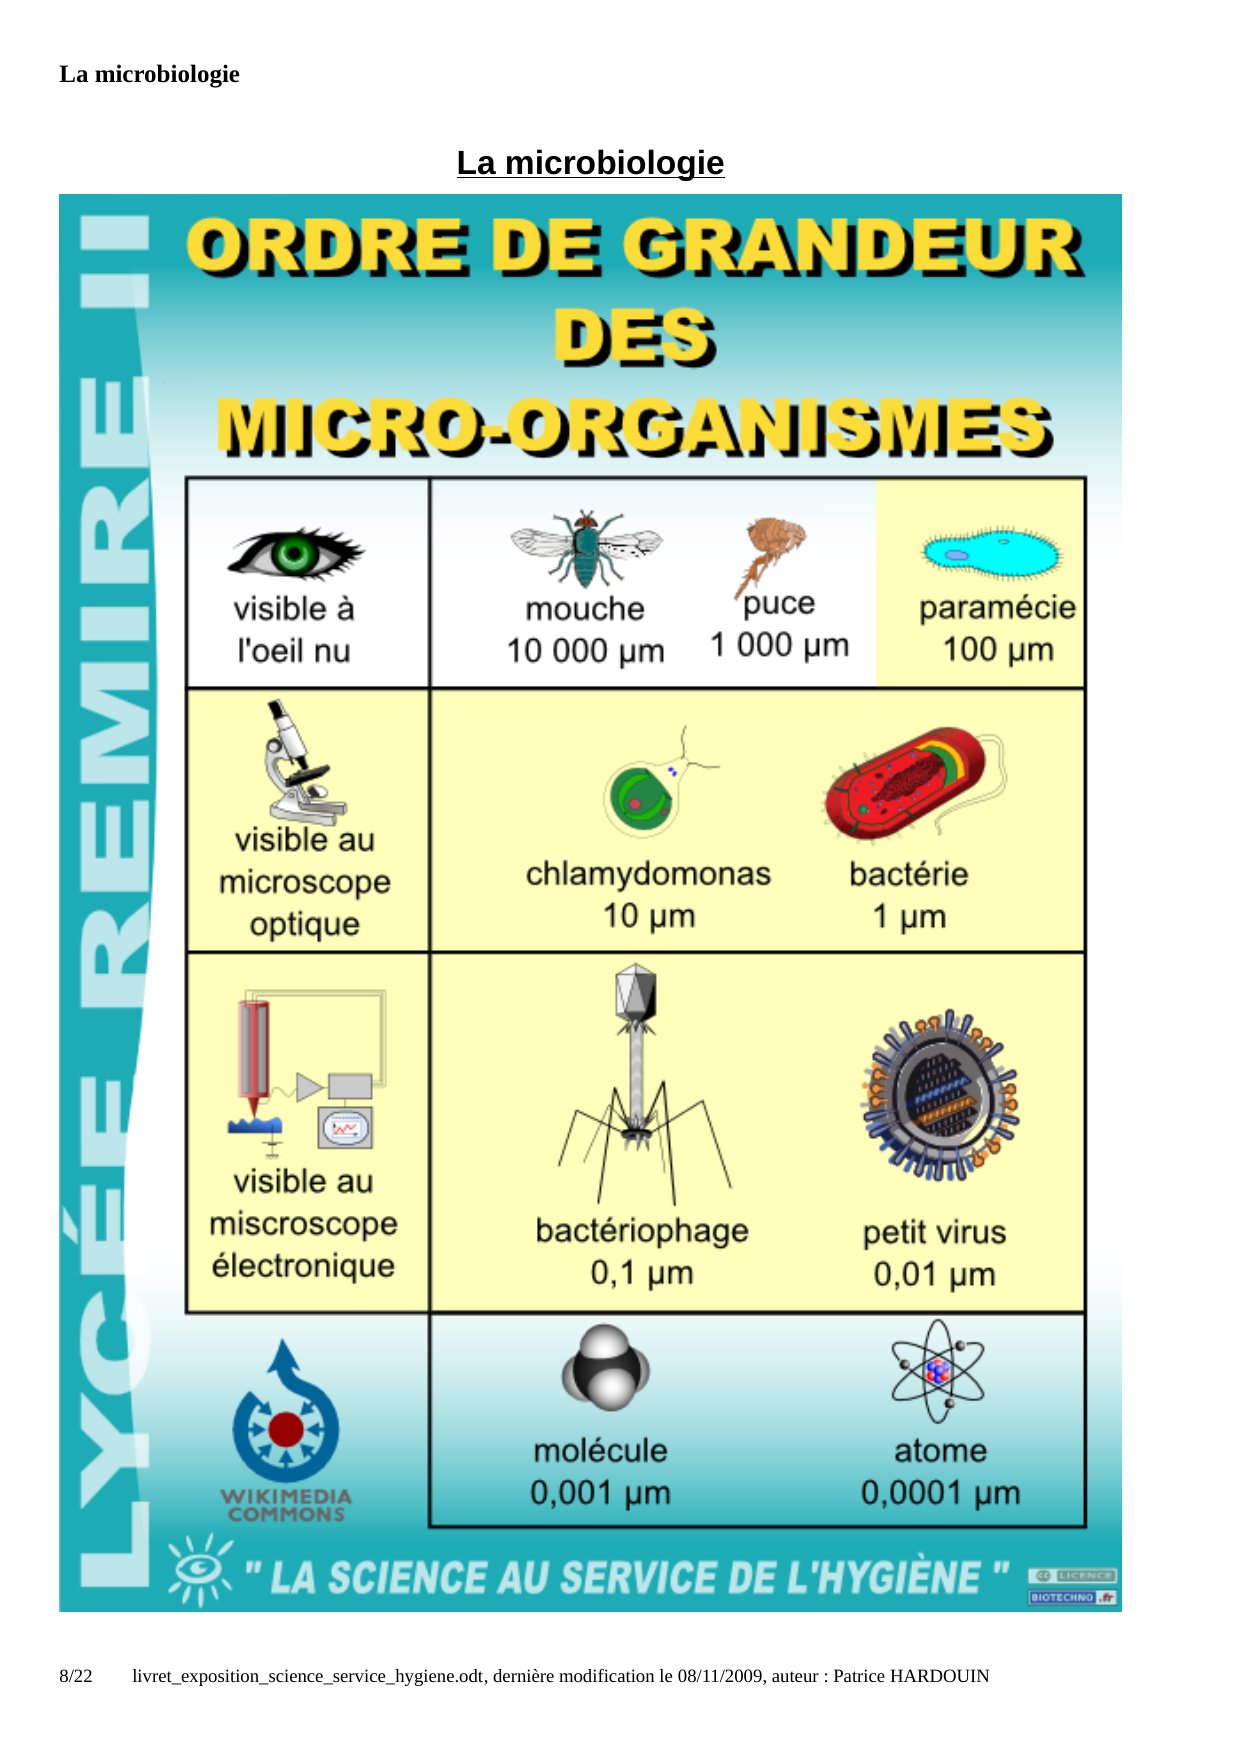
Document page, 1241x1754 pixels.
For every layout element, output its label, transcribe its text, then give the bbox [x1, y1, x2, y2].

picture [59, 194, 1123, 1612]
subtitle La microbiologie [59, 143, 1122, 182]
